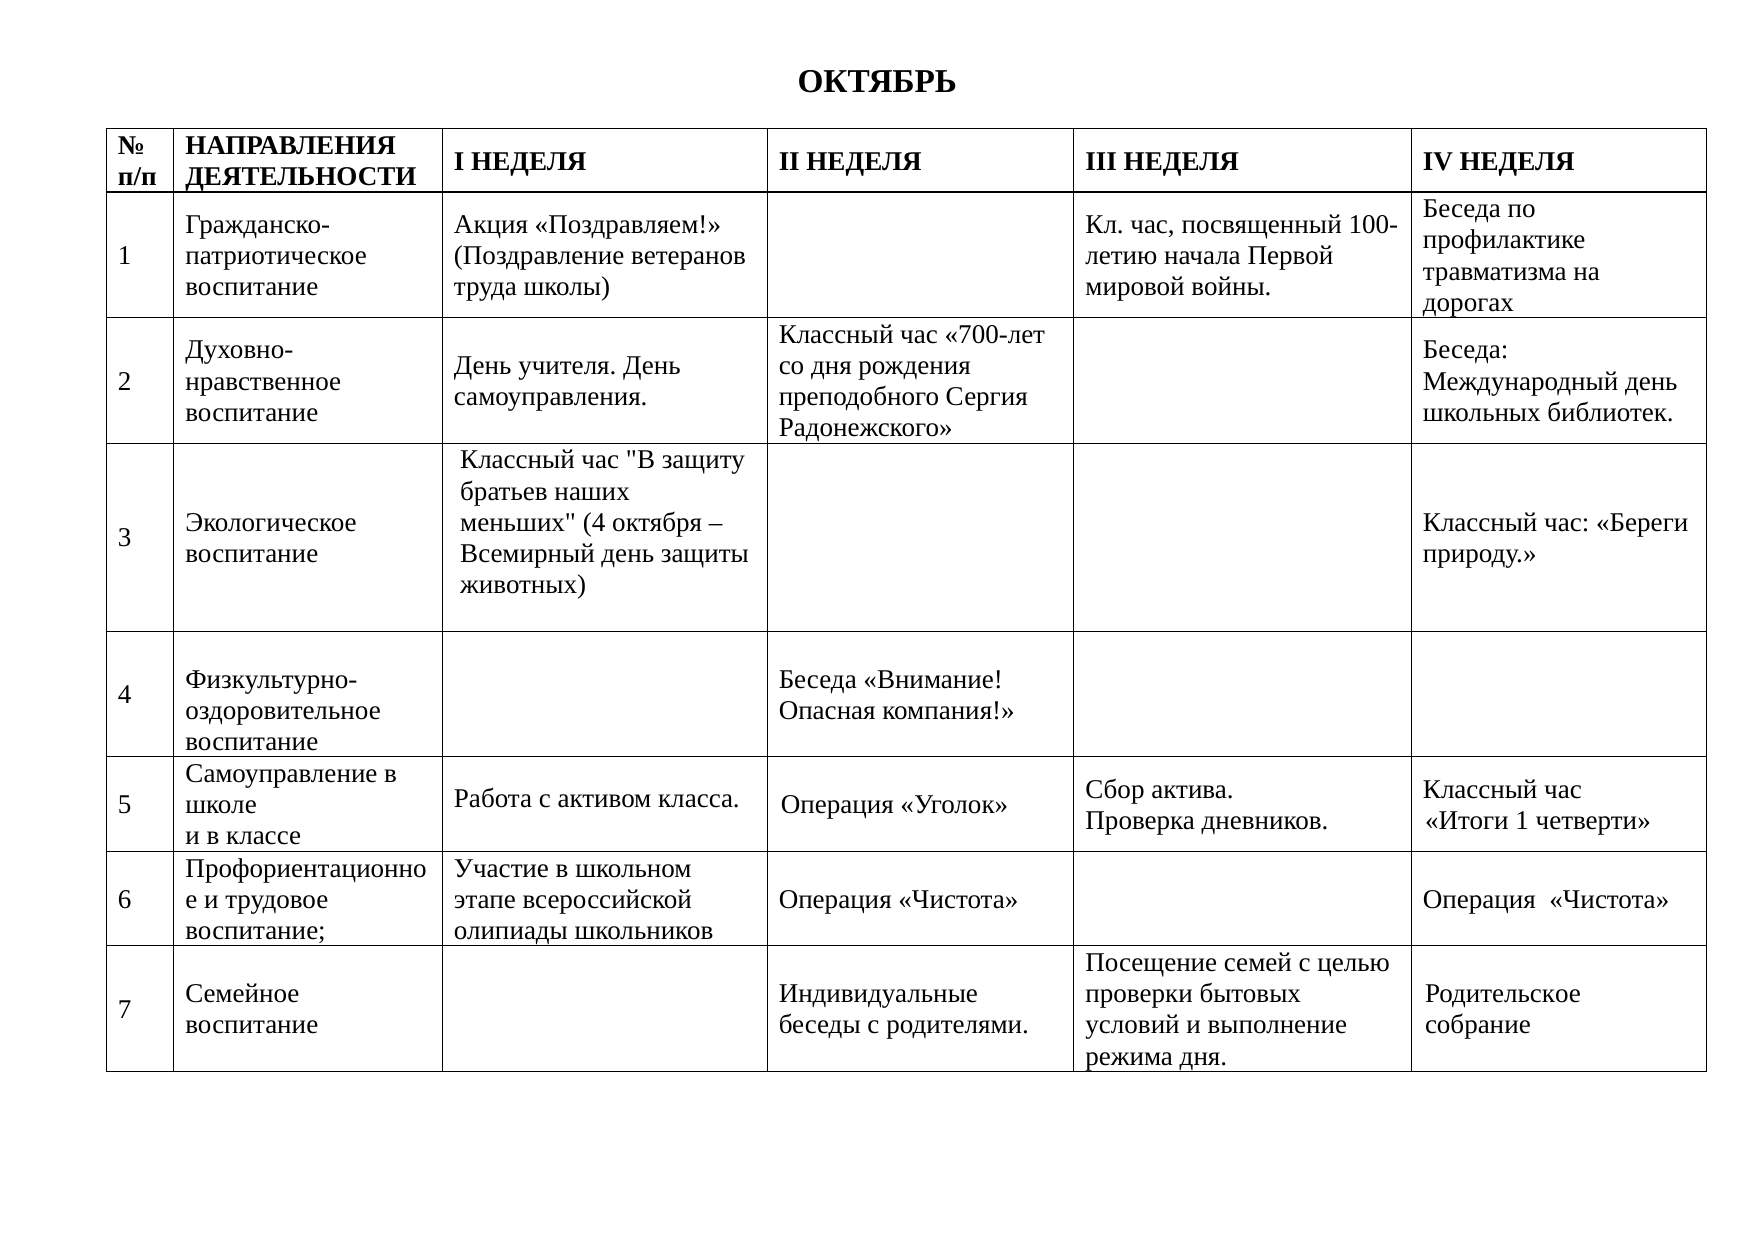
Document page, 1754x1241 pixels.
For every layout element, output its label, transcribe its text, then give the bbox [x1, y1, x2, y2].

table_cell Классный час "В защиту братьев наших меньших" (4 октября – Всемирный день защиты животных) [443, 444, 767, 631]
table_cell 5 [107, 757, 173, 851]
table_cell Операция «Уголок» [768, 757, 1073, 851]
table_cell Родительское собрание [1412, 946, 1706, 1071]
table_cell 3 [107, 444, 173, 631]
table_cell Гражданско-патриотическое воспитание [174, 193, 442, 317]
table_cell Кл. час, посвященный 100-летию начала Первой мировой войны. [1074, 193, 1411, 317]
table_cell День учителя. День самоуправления. [443, 318, 767, 443]
table_cell Классный час: «Береги природу.» [1412, 444, 1706, 631]
table_cell [1074, 852, 1411, 945]
table_header II НЕДЕЛЯ [768, 129, 1073, 191]
table_cell 6 [107, 852, 173, 945]
table_cell Посещение семей с целью проверки бытовых условий и выполнение режима дня. [1074, 946, 1411, 1071]
table_cell 7 [107, 946, 173, 1071]
table_cell Физкультурно-оздоровительное воспитание [174, 632, 442, 756]
table_cell [1412, 632, 1706, 756]
table_cell [768, 193, 1073, 317]
table_cell [1074, 444, 1411, 631]
table_cell Беседа по профилактике травматизма на дорогах [1412, 193, 1706, 317]
table_cell Классный час «700-лет со дня рождения преподобного Сергия Радонежского» [768, 318, 1073, 443]
table_cell [1074, 632, 1411, 756]
table_cell Индивидуальные беседы с родителями. [768, 946, 1073, 1071]
table_cell Сбор актива. Проверка дневников. [1074, 757, 1411, 851]
table_cell Работа с активом класса. [443, 757, 767, 851]
table_header НАПРАВЛЕНИЯ ДЕЯТЕЛЬНОСТИ [174, 129, 442, 191]
table_cell Семейное воспитание [174, 946, 442, 1071]
table_cell [768, 444, 1073, 631]
table_cell Экологическое воспитание [174, 444, 442, 631]
table_cell 2 [107, 318, 173, 443]
table_header IV НЕДЕЛЯ [1412, 129, 1706, 191]
table_cell Духовно-нравственное воспитание [174, 318, 442, 443]
table_cell 1 [107, 193, 173, 317]
table_cell Профориентационное и трудовое воспитание; [174, 852, 442, 945]
text ОКТЯБРЬ [118, 61, 1636, 99]
table_cell Самоуправление в школе и в классе [174, 757, 442, 851]
table_header № п/п [107, 129, 173, 191]
table_cell Беседа: Международный день школьных библиотек. [1412, 318, 1706, 443]
table_header III НЕДЕЛЯ [1074, 129, 1411, 191]
table_cell 4 [107, 632, 173, 756]
table_header I НЕДЕЛЯ [443, 129, 767, 191]
table_cell Операция «Чистота» [1412, 852, 1706, 945]
table_cell Классный час «Итоги 1 четверти» [1412, 757, 1706, 851]
table_cell [1074, 318, 1411, 443]
table_cell Беседа «Внимание! Опасная компания!» [768, 632, 1073, 756]
table_cell [443, 946, 767, 1071]
table_cell Участие в школьном этапе всероссийской олипиады школьников [443, 852, 767, 945]
table_cell Акция «Поздравляем!» (Поздравление ветеранов труда школы) [443, 193, 767, 317]
table_cell Операция «Чистота» [768, 852, 1073, 945]
table_cell [443, 632, 767, 756]
